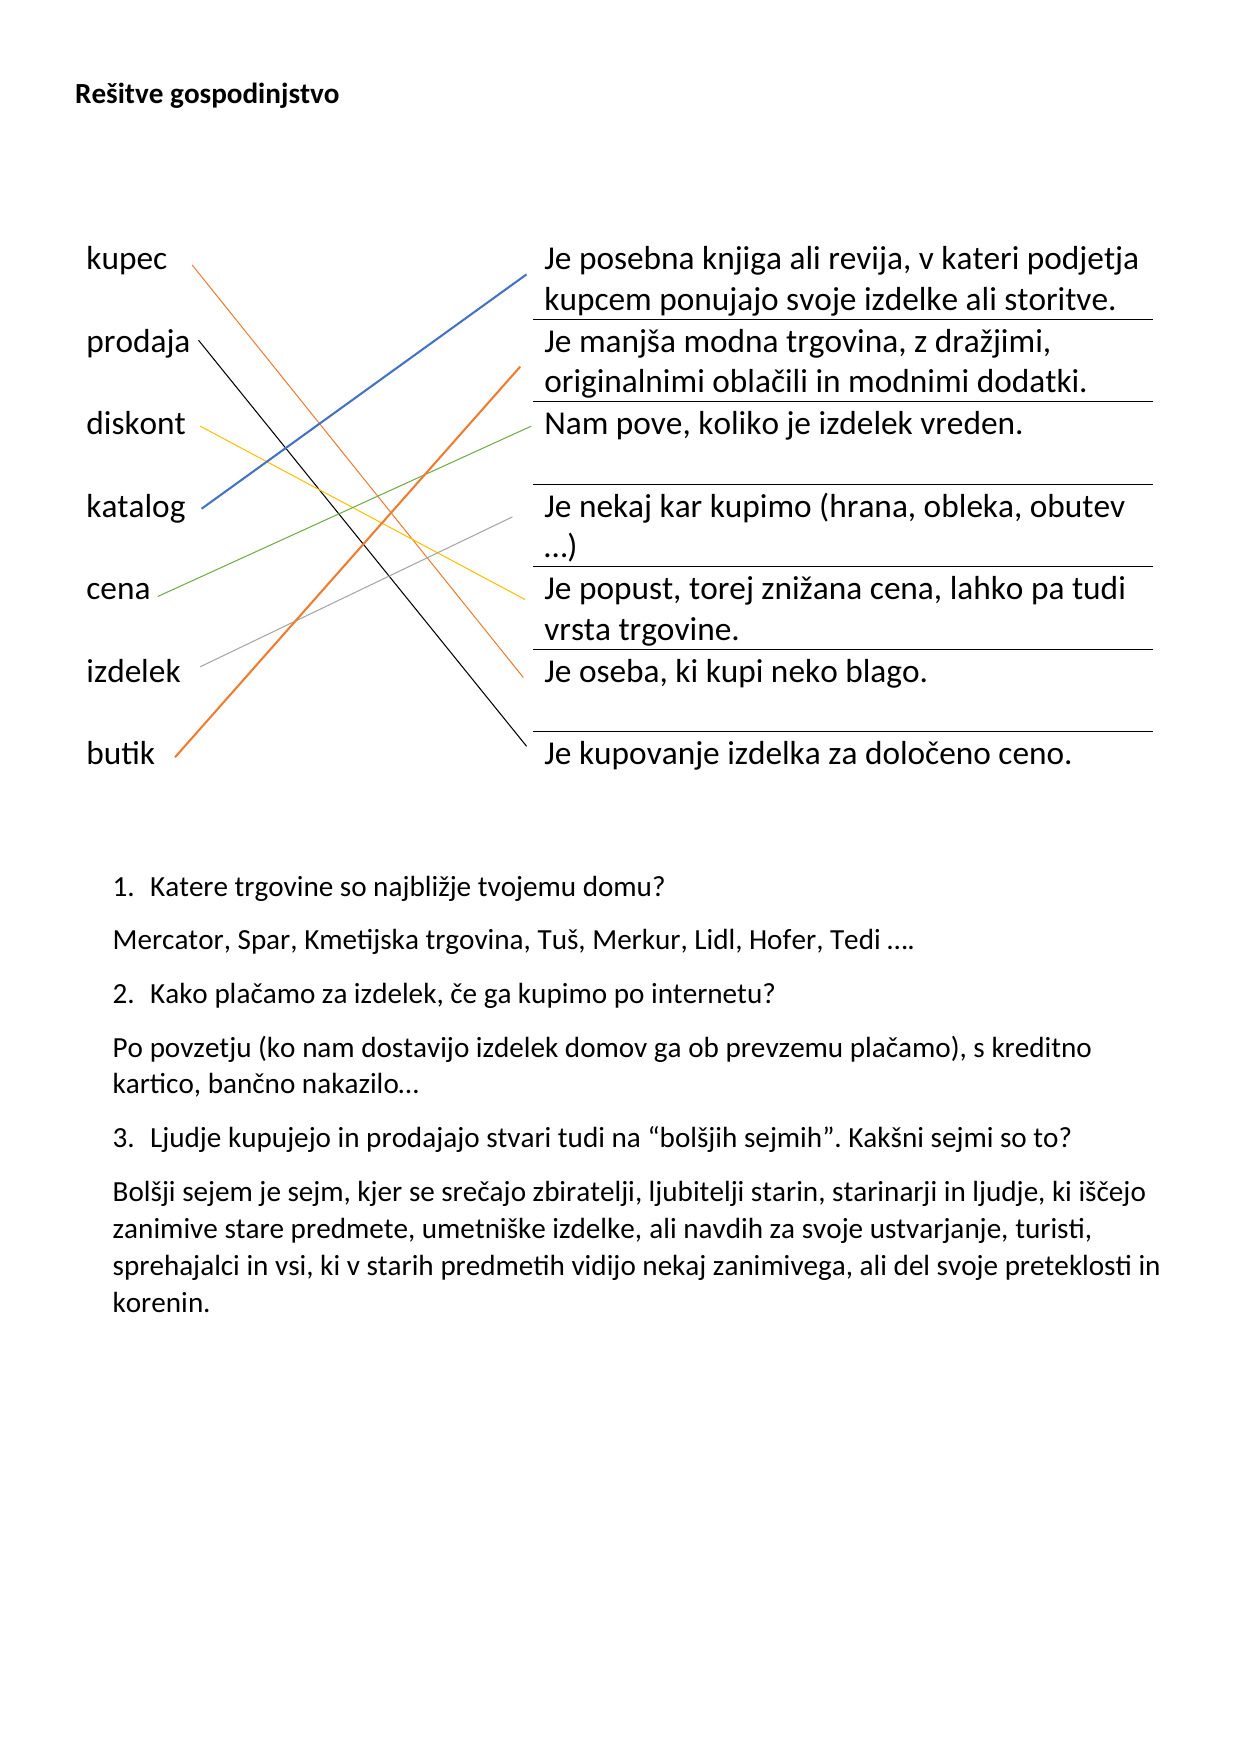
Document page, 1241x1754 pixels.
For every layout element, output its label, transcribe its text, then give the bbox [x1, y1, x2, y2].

table_cell [450, 649, 533, 731]
table_cell [317, 484, 376, 506]
table_cell [383, 566, 406, 575]
table_cell izdelek [75, 649, 252, 731]
table_cell [380, 484, 414, 510]
table_cell Je nekaj kar kupimo (hrana, obleka, obutev …) [533, 485, 1153, 566]
table_cell [252, 455, 264, 470]
table_cell [355, 319, 533, 401]
table_cell Je kupovanje izdelka za določeno ceno. [533, 732, 1153, 814]
table_cell [252, 463, 305, 484]
table_cell [356, 498, 389, 521]
table_cell katalog [75, 484, 252, 566]
table_cell [365, 525, 425, 566]
table_cell [252, 731, 533, 814]
table_cell cena [75, 566, 252, 649]
table_cell [252, 401, 317, 446]
table_cell [303, 566, 387, 616]
table_cell [347, 547, 379, 566]
table_cell [393, 484, 533, 566]
table_cell [252, 649, 268, 667]
table_cell [288, 426, 366, 484]
table_cell Je manjša modna trgovina, z dražjimi, originalnimi oblačili in modnimi dodatki. [533, 320, 1153, 401]
table_cell butik [75, 731, 252, 814]
table_cell prodaja [75, 319, 252, 401]
table_cell [252, 626, 288, 649]
table_cell [417, 543, 434, 556]
table_cell [391, 566, 498, 649]
table_cell [252, 319, 461, 401]
table_cell [436, 566, 533, 649]
table_cell [419, 401, 533, 484]
table_cell [273, 578, 446, 649]
table_cell [303, 401, 347, 422]
table_header kupec [75, 237, 252, 319]
table_cell diskont [75, 401, 252, 484]
table_cell [414, 559, 432, 566]
text Mercator, Spar, Kmetijska trgovina, Tuš, Merkur, Lidl, Hofer, Tedi …. [112, 921, 1165, 957]
list Ljudje kupujejo in prodajajo stvari tudi na “bolšjih sejmih”. Kakšni sejmi so to? [112, 1119, 1165, 1155]
text Rešitve gospodinjstvo [75, 75, 1165, 111]
table_header [252, 237, 533, 319]
table_cell [252, 566, 341, 640]
table_cell [270, 450, 313, 484]
table_cell Je popust, torej znižana cena, lahko pa tudi vrsta trgovine. [533, 567, 1153, 649]
table_header Je posebna knjiga ali revija, v kateri podjetja kupcem ponujajo svoje izdelke ali storitve. [533, 237, 1153, 319]
table_cell [341, 509, 379, 541]
text Po povzetju (ko nam dostavijo izdelek domov ga ob prevzemu plačamo), s kreditno kartico, bančno nakazilo… [112, 1029, 1165, 1101]
table_cell Nam pove, koliko je izdelek vreden. [533, 402, 1153, 484]
table_cell [252, 409, 284, 460]
list Kako plačamo za izdelek, če ga kupimo po internetu? [112, 975, 1165, 1011]
table_cell [252, 515, 361, 566]
table_cell [370, 484, 400, 495]
table_cell [252, 342, 299, 401]
table_cell [252, 649, 512, 731]
table_cell [325, 494, 350, 512]
table_cell [322, 401, 487, 484]
table_cell [429, 554, 459, 566]
table_cell [252, 484, 337, 552]
text Bolšji sejem je sejm, kjer se srečajo zbiratelji, ljubitelji starin, starinarji in ljudje, ki iščejo zanimive stare predmete, umetniške izdelke, ali navdih za svoje ustvarjanje, turisti, sprehajalci in vsi, ki v starih predmetih vidijo nekaj zanimivega, ali del svoje preteklosti in korenin. [112, 1173, 1165, 1319]
list Katere trgovine so najbližje tvojemu domu? [112, 868, 1165, 903]
table_cell Je oseba, ki kupi neko blago. [533, 650, 1153, 731]
table_cell [385, 515, 407, 535]
